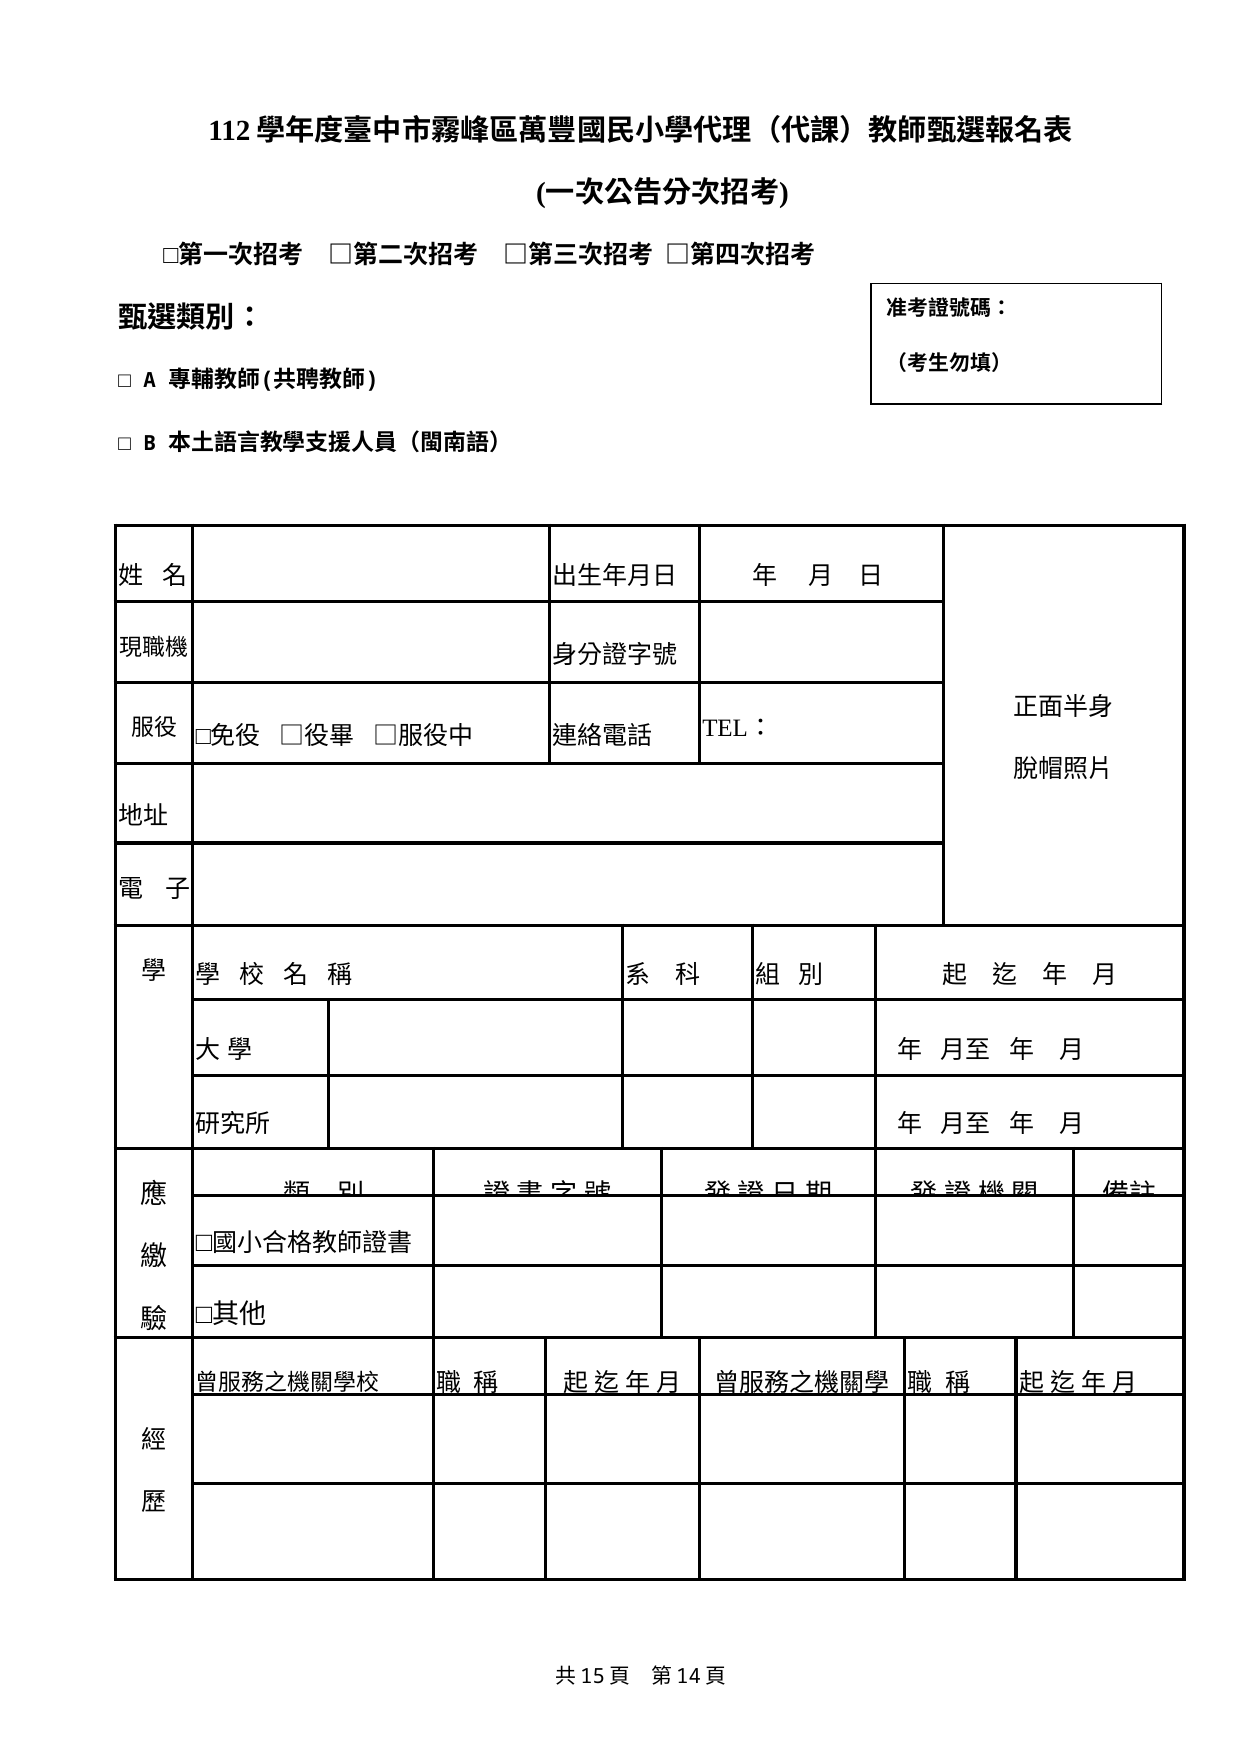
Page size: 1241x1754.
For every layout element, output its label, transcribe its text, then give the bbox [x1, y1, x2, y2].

table_cell 學 校 名 稱 [194, 927, 621, 998]
table_cell 年 月至 年 月 [877, 1077, 1182, 1147]
text 112學年度臺中市霧峰區萬豐國民小學代理（代課）教師甄選報名表 (一次公告分次招考) [118, 86, 1162, 211]
table_cell 證 書 字 號 [435, 1150, 660, 1194]
table_cell [624, 1077, 751, 1147]
table_cell [906, 1396, 1014, 1482]
table_cell [663, 1267, 874, 1336]
table_cell [194, 765, 942, 841]
table_cell [877, 1197, 1072, 1264]
table_cell 組 別 [754, 927, 874, 998]
table_cell □國小合格教師證書 [194, 1197, 432, 1264]
table_cell 電子郵件 [117, 845, 191, 923]
text □第一次招考 □第二次招考 □第三次招考 □第四次招考 [118, 211, 1162, 273]
table_cell 應 繳 驗 證 件 [117, 1150, 191, 1336]
table_cell 發 證 機 關 [877, 1150, 1072, 1194]
table_cell [547, 1485, 698, 1578]
table_header 正面半身 脫帽照片 [945, 527, 1182, 923]
table_cell 起 迄 年 月 [547, 1339, 698, 1393]
table_cell [194, 845, 942, 923]
table_cell [194, 1396, 432, 1482]
table_cell 起 迄 年 月 [877, 927, 1182, 998]
table_cell □免役 □役畢 □服役中 [194, 684, 548, 762]
table_cell 類 別 [194, 1150, 432, 1194]
table_cell 職 稱 [906, 1339, 1014, 1393]
table_cell 服役 情形 [117, 684, 191, 762]
table_cell [701, 603, 942, 681]
table_cell 大 學 [194, 1001, 327, 1073]
table_header 出生年月日 [551, 527, 698, 600]
table_cell [194, 603, 548, 681]
text 甄選類別： [118, 273, 1162, 336]
table_cell 曾服務之機關學校 [194, 1339, 432, 1393]
table_cell 職 稱 [435, 1339, 544, 1393]
table_cell □其他 [194, 1267, 432, 1336]
table_cell 連絡電話 [551, 684, 698, 762]
table_cell 曾服務之機關學校 [701, 1339, 903, 1393]
table_cell 研究所 [194, 1077, 327, 1147]
table_cell 現職機關學校 [117, 603, 191, 681]
table_cell [1075, 1267, 1182, 1336]
text □ A 專輔教師(共聘教師) [118, 336, 870, 398]
text （考生勿填） [887, 346, 1146, 376]
table_cell [194, 1485, 432, 1578]
table_cell [1018, 1485, 1182, 1578]
table_cell [1075, 1197, 1182, 1264]
table_cell [330, 1001, 621, 1073]
table_cell [435, 1485, 544, 1578]
table_cell 身分證字號 [551, 603, 698, 681]
table_cell 經 歷 [117, 1339, 191, 1578]
table_cell [330, 1077, 621, 1147]
table_cell [877, 1267, 1072, 1336]
table_cell 曾服務之機關學校 [820, 1375, 829, 1393]
table_cell [435, 1197, 660, 1264]
table_cell [906, 1485, 1014, 1578]
table_header 年 月 日 [701, 527, 942, 600]
table_cell 發 證 日 期 [663, 1150, 874, 1194]
text □ B 本土語言教學支援人員（閩南語） [118, 398, 1162, 461]
table_cell [435, 1396, 544, 1482]
table_cell 地址 [117, 765, 191, 841]
table_cell [663, 1197, 874, 1264]
text 甄選類別： [872, 284, 1161, 403]
table_cell [1018, 1396, 1182, 1482]
table_cell [547, 1396, 698, 1482]
table_header 姓 名 [117, 527, 191, 600]
table_cell 起 迄 年 月 [1018, 1339, 1182, 1393]
text 准考證號碼： [887, 292, 1146, 322]
table_cell [754, 1077, 874, 1147]
table_header [194, 527, 548, 600]
table_cell [435, 1267, 660, 1336]
table_cell [754, 1001, 874, 1073]
table_cell 系 科 [624, 927, 751, 998]
table_cell 備註 [1075, 1150, 1182, 1194]
table_cell [701, 1396, 903, 1482]
table_cell 年 月至 年 月 [877, 1001, 1182, 1073]
table_cell [701, 1485, 903, 1578]
table_cell [624, 1001, 751, 1073]
table_cell 學 歷 [117, 927, 191, 1147]
table_cell TEL： 手機： [701, 684, 942, 762]
